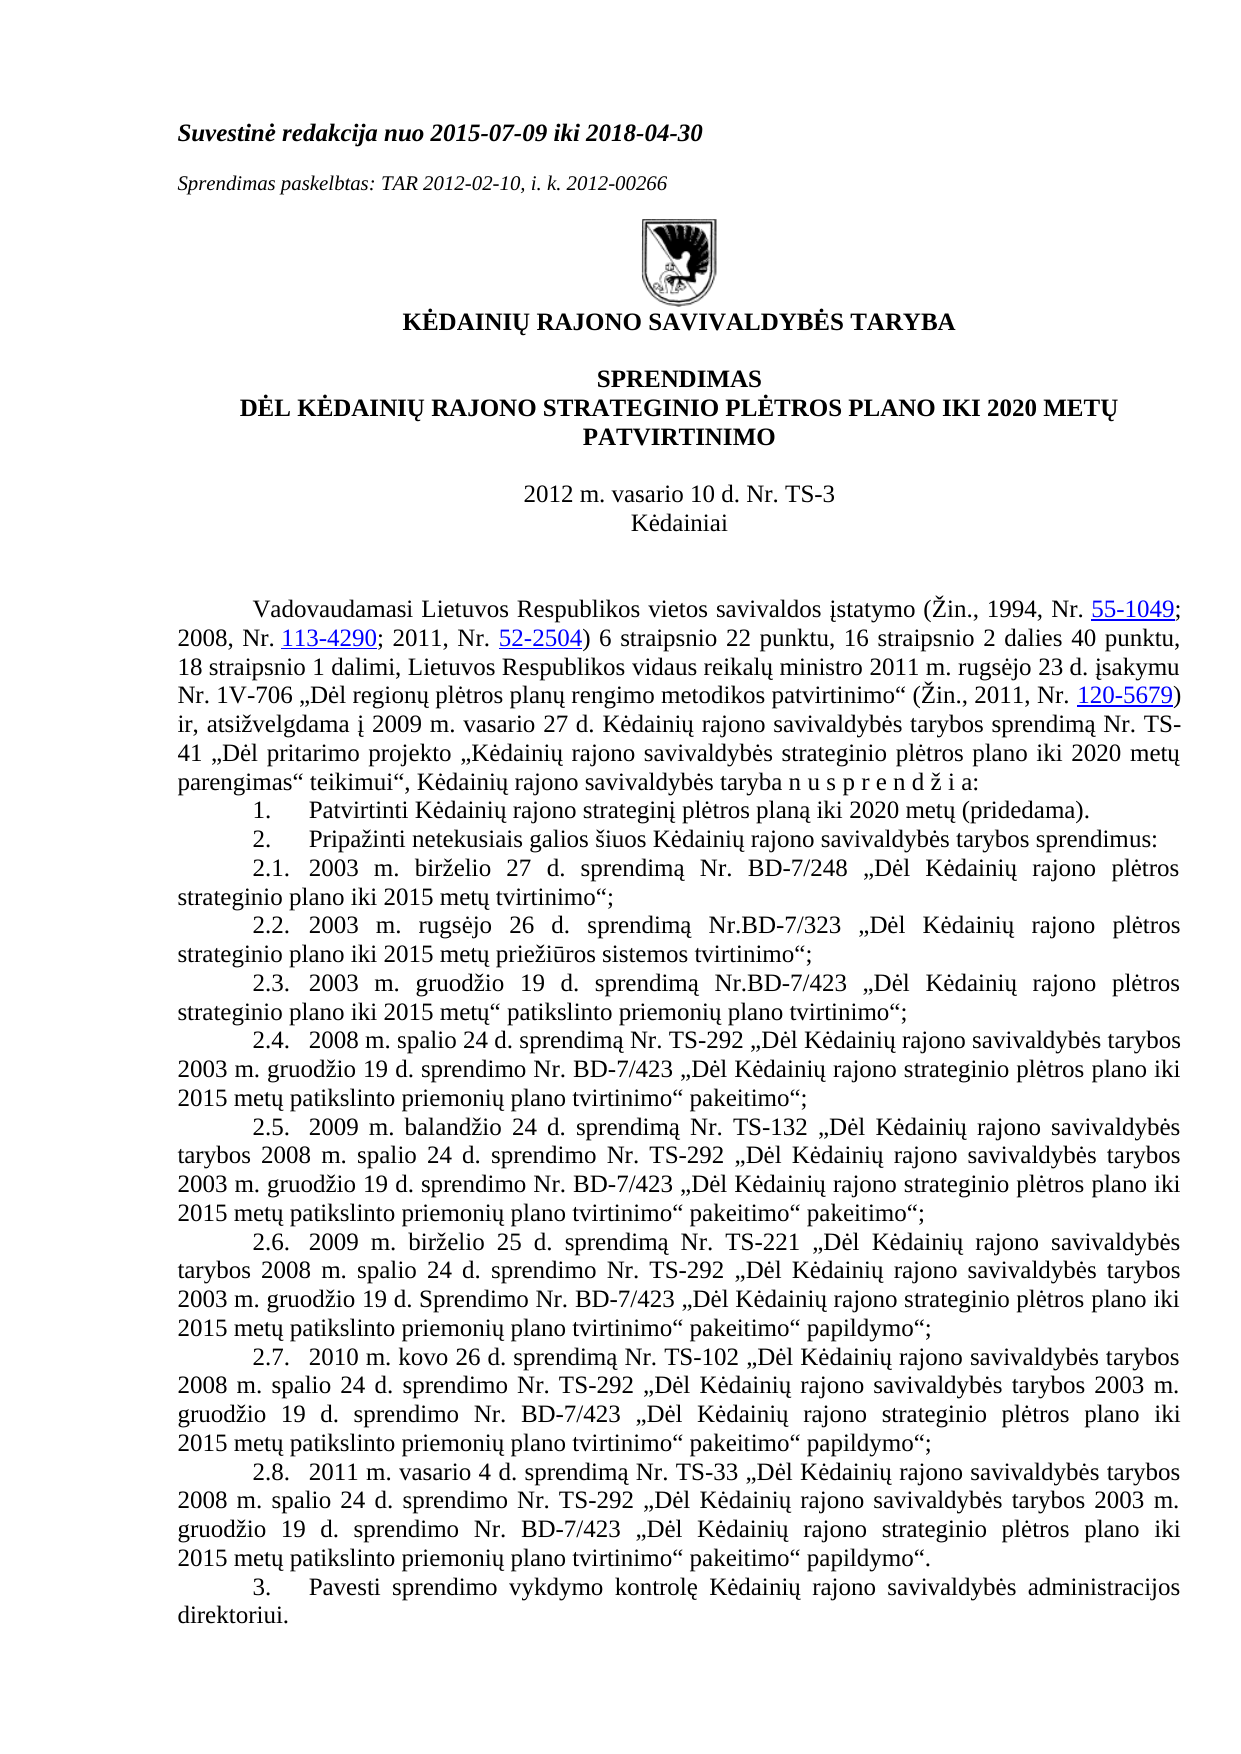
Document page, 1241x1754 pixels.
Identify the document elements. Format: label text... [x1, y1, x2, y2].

text KĖDAINIŲ RAJONO SAVIVALDYBĖS TARYBA [177, 307, 1181, 335]
text Vadovaudamasi Lietuvos Respublikos vietos savivaldos įstatymo (Žin., 1994, Nr. 55-1049; 2008, Nr. 113-4290; 2011, Nr. 52-2504) 6 straipsnio 22 punktu, 16 straipsnio 2 dalies 40 punktu, 18 straipsnio 1 dalimi, Lietuvos Respublikos vidaus reikalų ministro 2011 m. rugsėjo 23 d. įsakymu Nr. 1V-706 „Dėl regionų plėtros planų rengimo metodikos patvirtinimo“ (Žin., 2011, Nr. 120-5679) ir, atsižvelgdama į 2009 m. vasario 27 d. Kėdainių rajono savivaldybės tarybos sprendimą Nr. TS-41 „Dėl pritarimo projekto „Kėdainių rajono savivaldybės strateginio plėtros plano iki 2020 metų parengimas“ teikimui“, Kėdainių rajono savivaldybės taryba n u s p r e n d ž i a: [177, 594, 1181, 795]
text 1. Patvirtinti Kėdainių rajono strateginį plėtros planą iki 2020 metų (pridedama). [177, 795, 1181, 824]
text 2.5. 2009 m. balandžio 24 d. sprendimą Nr. TS-132 „Dėl Kėdainių rajono savivaldybės tarybos 2008 m. spalio 24 d. sprendimo Nr. TS-292 „Dėl Kėdainių rajono savivaldybės tarybos 2003 m. gruodžio 19 d. sprendimo Nr. BD-7/423 „Dėl Kėdainių rajono strateginio plėtros plano iki 2015 metų patikslinto priemonių plano tvirtinimo“ pakeitimo“ pakeitimo“; [177, 1112, 1181, 1227]
text 2.6. 2009 m. birželio 25 d. sprendimą Nr. TS-221 „Dėl Kėdainių rajono savivaldybės tarybos 2008 m. spalio 24 d. sprendimo Nr. TS-292 „Dėl Kėdainių rajono savivaldybės tarybos 2003 m. gruodžio 19 d. Sprendimo Nr. BD-7/423 „Dėl Kėdainių rajono strateginio plėtros plano iki 2015 metų patikslinto priemonių plano tvirtinimo“ pakeitimo“ papildymo“; [177, 1227, 1181, 1342]
text DĖL KĖDAINIŲ RAJONO STRATEGINIO PLĖTROS PLANO IKI 2020 METŲ PATVIRTINIMO [177, 393, 1181, 450]
text 2.2. 2003 m. rugsėjo 26 d. sprendimą Nr.BD-7/323 „Dėl Kėdainių rajono plėtros strateginio plano iki 2015 metų priežiūros sistemos tvirtinimo“; [177, 910, 1181, 968]
text Sprendimas paskelbtas: TAR 2012-02-10, i. k. 2012-00266 [177, 171, 1181, 195]
text 2.3. 2003 m. gruodžio 19 d. sprendimą Nr.BD-7/423 „Dėl Kėdainių rajono plėtros strateginio plano iki 2015 metų“ patikslinto priemonių plano tvirtinimo“; [177, 968, 1181, 1025]
text 2. Pripažinti netekusiais galios šiuos Kėdainių rajono savivaldybės tarybos sprendimus: [177, 824, 1181, 853]
text 2012 m. vasario 10 d. Nr. TS-3 [177, 479, 1181, 508]
text 2.4. 2008 m. spalio 24 d. sprendimą Nr. TS-292 „Dėl Kėdainių rajono savivaldybės tarybos 2003 m. gruodžio 19 d. sprendimo Nr. BD-7/423 „Dėl Kėdainių rajono strateginio plėtros plano iki 2015 metų patikslinto priemonių plano tvirtinimo“ pakeitimo“; [177, 1025, 1181, 1112]
text 2.7. 2010 m. kovo 26 d. sprendimą Nr. TS-102 „Dėl Kėdainių rajono savivaldybės tarybos 2008 m. spalio 24 d. sprendimo Nr. TS-292 „Dėl Kėdainių rajono savivaldybės tarybos 2003 m. gruodžio 19 d. sprendimo Nr. BD-7/423 „Dėl Kėdainių rajono strateginio plėtros plano iki 2015 metų patikslinto priemonių plano tvirtinimo“ pakeitimo“ papildymo“; [177, 1342, 1181, 1457]
text 2.1. 2003 m. birželio 27 d. sprendimą Nr. BD-7/248 „Dėl Kėdainių rajono plėtros strateginio plano iki 2015 metų tvirtinimo“; [177, 853, 1181, 910]
text 3. Pavesti sprendimo vykdymo kontrolę Kėdainių rajono savivaldybės administracijos direktoriui. [177, 1572, 1181, 1629]
text SPRENDIMAS [177, 364, 1181, 393]
text Kėdainiai [177, 508, 1181, 537]
text 2.8. 2011 m. vasario 4 d. sprendimą Nr. TS-33 „Dėl Kėdainių rajono savivaldybės tarybos 2008 m. spalio 24 d. sprendimo Nr. TS-292 „Dėl Kėdainių rajono savivaldybės tarybos 2003 m. gruodžio 19 d. sprendimo Nr. BD-7/423 „Dėl Kėdainių rajono strateginio plėtros plano iki 2015 metų patikslinto priemonių plano tvirtinimo“ pakeitimo“ papildymo“. [177, 1457, 1181, 1572]
text Suvestinė redakcija nuo 2015-07-09 iki 2018-04-30 [177, 118, 1181, 147]
